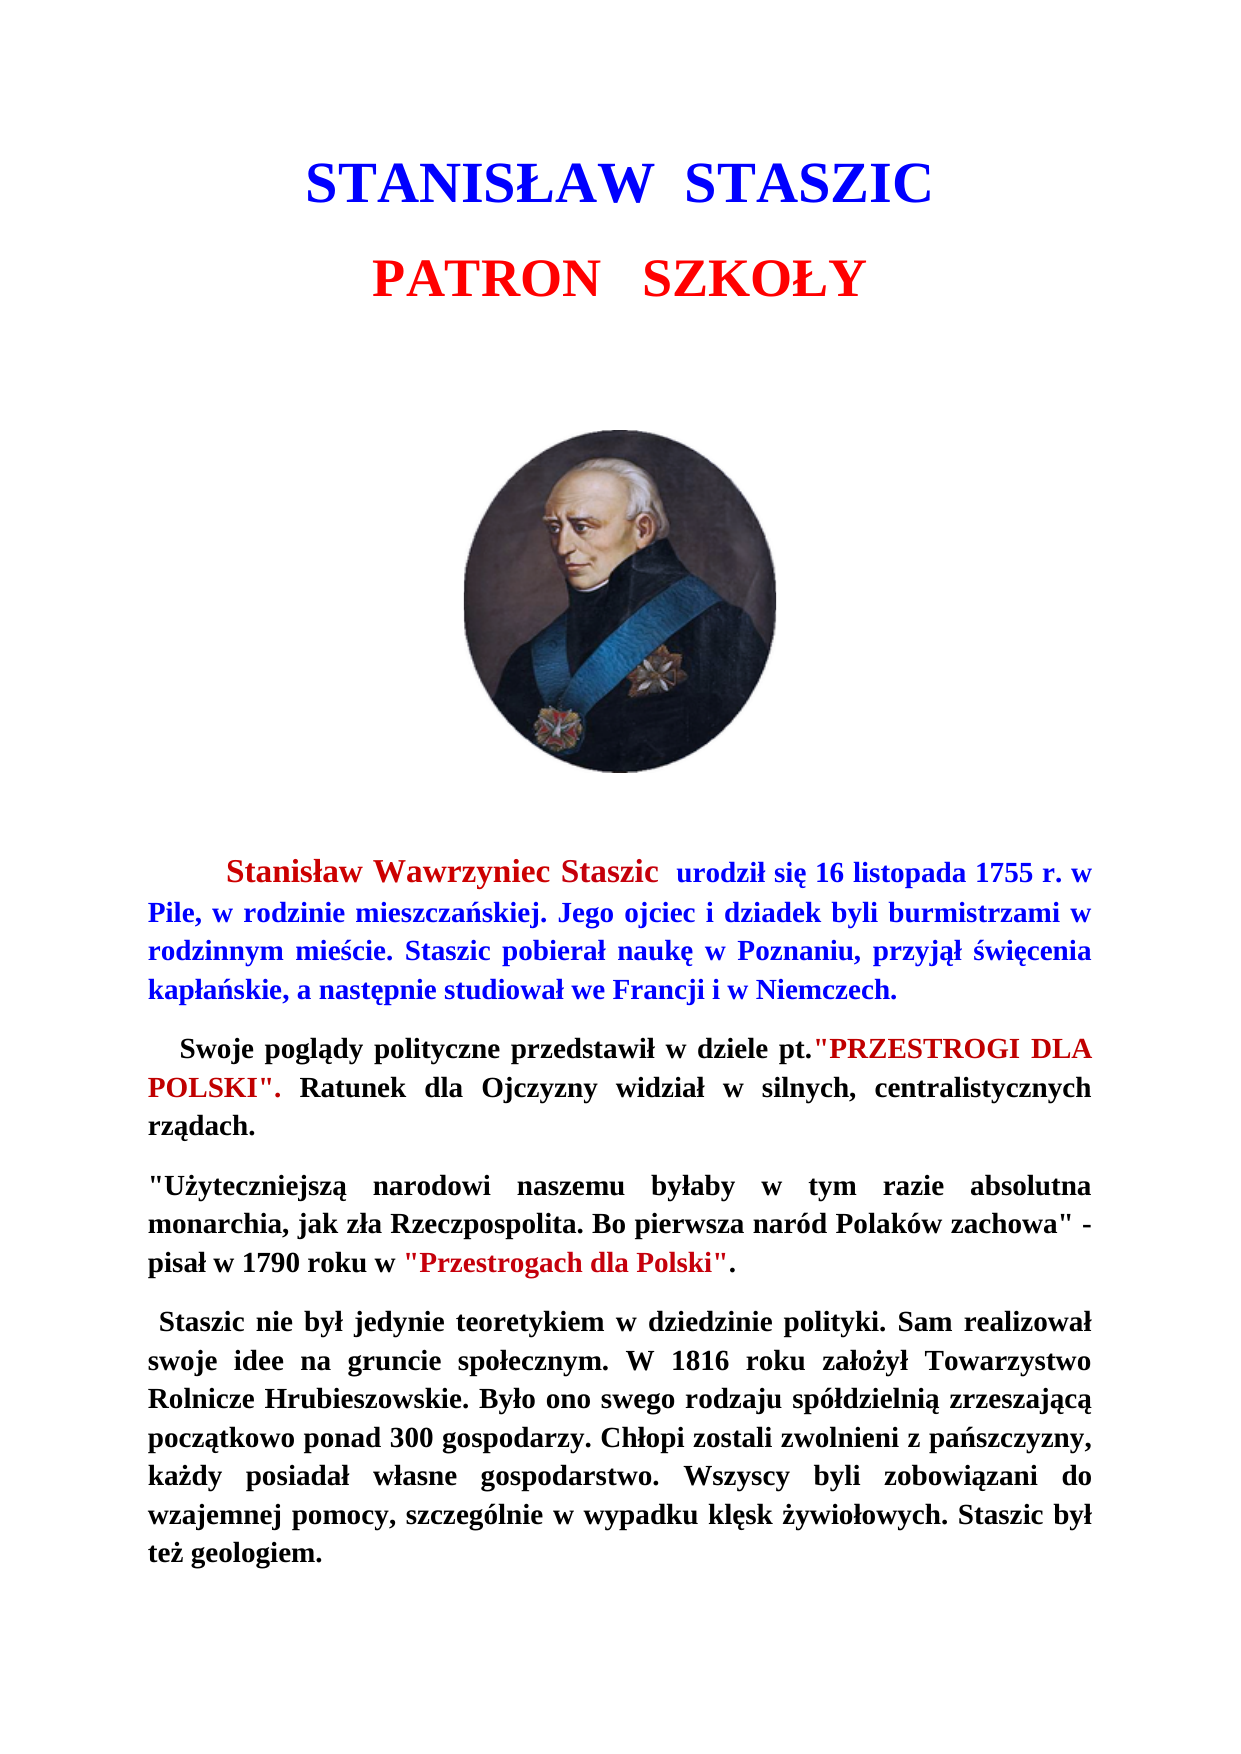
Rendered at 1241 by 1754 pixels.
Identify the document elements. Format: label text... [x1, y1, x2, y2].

text Staszic nie był jedynie teoretykiem w dziedzinie polityki. Sam realizował swoje idee na gruncie społecznym. W 1816 roku założył Towarzystwo Rolnicze Hrubieszowskie. Było ono swego rodzaju spółdzielnią zrzeszającą początkowo ponad 300 gospodarzy. Chłopi zostali zwolnieni z pańszczyzny, każdy posiadał własne gospodarstwo. Wszyscy byli zobowiązani do wzajemnej pomocy, szczególnie w wypadku klęsk żywiołowych. Staszic był też geologiem. [148, 1304, 1093, 1569]
text Stanisław Wawrzyniec Staszic urodził się 16 listopada 1755 r. w Pile, w rodzinie mieszczańskiej. Jego ojciec i dziadek byli burmistrzami w rodzinnym mieście. Staszic pobierał naukę w Poznaniu, przyjął święcenia kapłańskie, a następnie studiował we Francji i w Niemczech. [148, 852, 1093, 1006]
text PATRON SZKOŁY [148, 246, 1093, 308]
picture [463, 430, 777, 773]
text Swoje poglądy polityczne przedstawił w dziele pt."PRZESTROGI DLA POLSKI". Ratunek dla Ojczyzny widział w silnych, centralistycznych rządach. [148, 1031, 1093, 1142]
text STANISŁAW STASZIC [148, 148, 1093, 215]
text "Użyteczniejszą narodowi naszemu byłaby w tym razie absolutna monarchia, jak zła Rzeczpospolita. Bo pierwsza naród Polaków zachowa" - pisał w 1790 roku w "Przestrogach dla Polski". [148, 1168, 1093, 1278]
